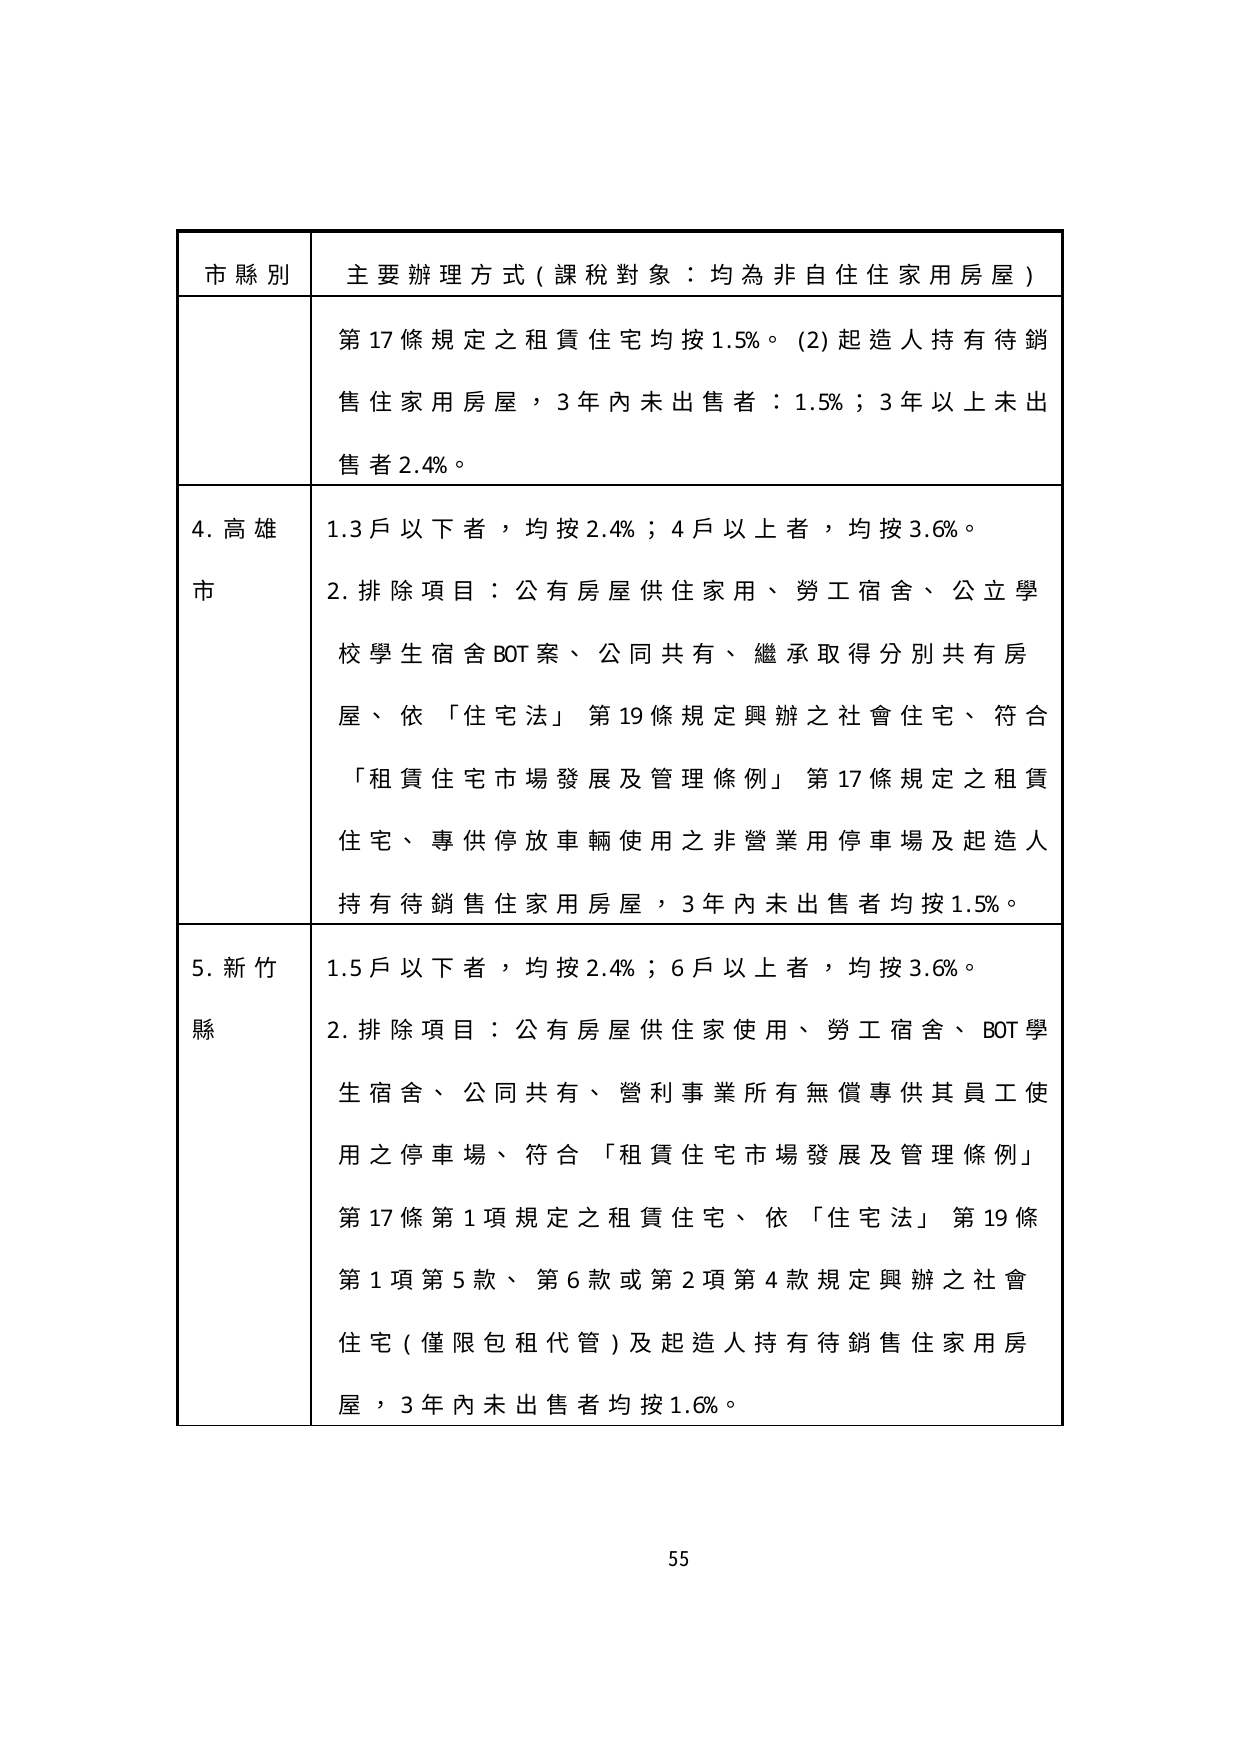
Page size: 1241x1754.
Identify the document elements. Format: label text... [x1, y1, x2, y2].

table_cell [179, 297, 310, 484]
table_cell 1.3戶以下者，均按2.4%；4戶以上者，均按3.6%。 2.排除項目：公有房屋供住家用、勞工宿舍、公立學校學生宿舍BOT案、公同共有、繼承取得分別共有房屋、依「住宅法」第19條規定興辦之社會住宅、符合「租賃住宅市場發展及管理條例」第17條規定之租賃住宅、專供停放車輛使用之非營業用停車場及起造人持有待銷售住家用房屋，3年內未出售者均按1.5%。 [312, 486, 1061, 923]
table_cell 第17條規定之租賃住宅均按1.5%。(2)起造人持有待銷售住家用房屋，3年內未出售者：1.5%；3年以上未出售者2.4%。 [312, 297, 1061, 484]
table_cell 4.高雄市 [179, 486, 310, 923]
table_cell 5.新竹縣 [179, 925, 310, 1424]
table_header 市縣別 [179, 233, 310, 295]
table_cell 1.5戶以下者，均按2.4%；6戶以上者，均按3.6%。 2.排除項目：公有房屋供住家使用、勞工宿舍、BOT學生宿舍、公同共有、營利事業所有無償專供其員工使用之停車場、符合「租賃住宅市場發展及管理條例」第17條第1項規定之租賃住宅、依「住宅法」第19條第1項第5款、第6款或第2項第4款規定興辦之社會住宅(僅限包租代管)及起造人持有待銷售住家用房屋，3年內未出售者均按1.6%。 [312, 925, 1061, 1424]
table_header 主要辦理方式(課稅對象：均為非自住住家用房屋) [312, 233, 1061, 295]
